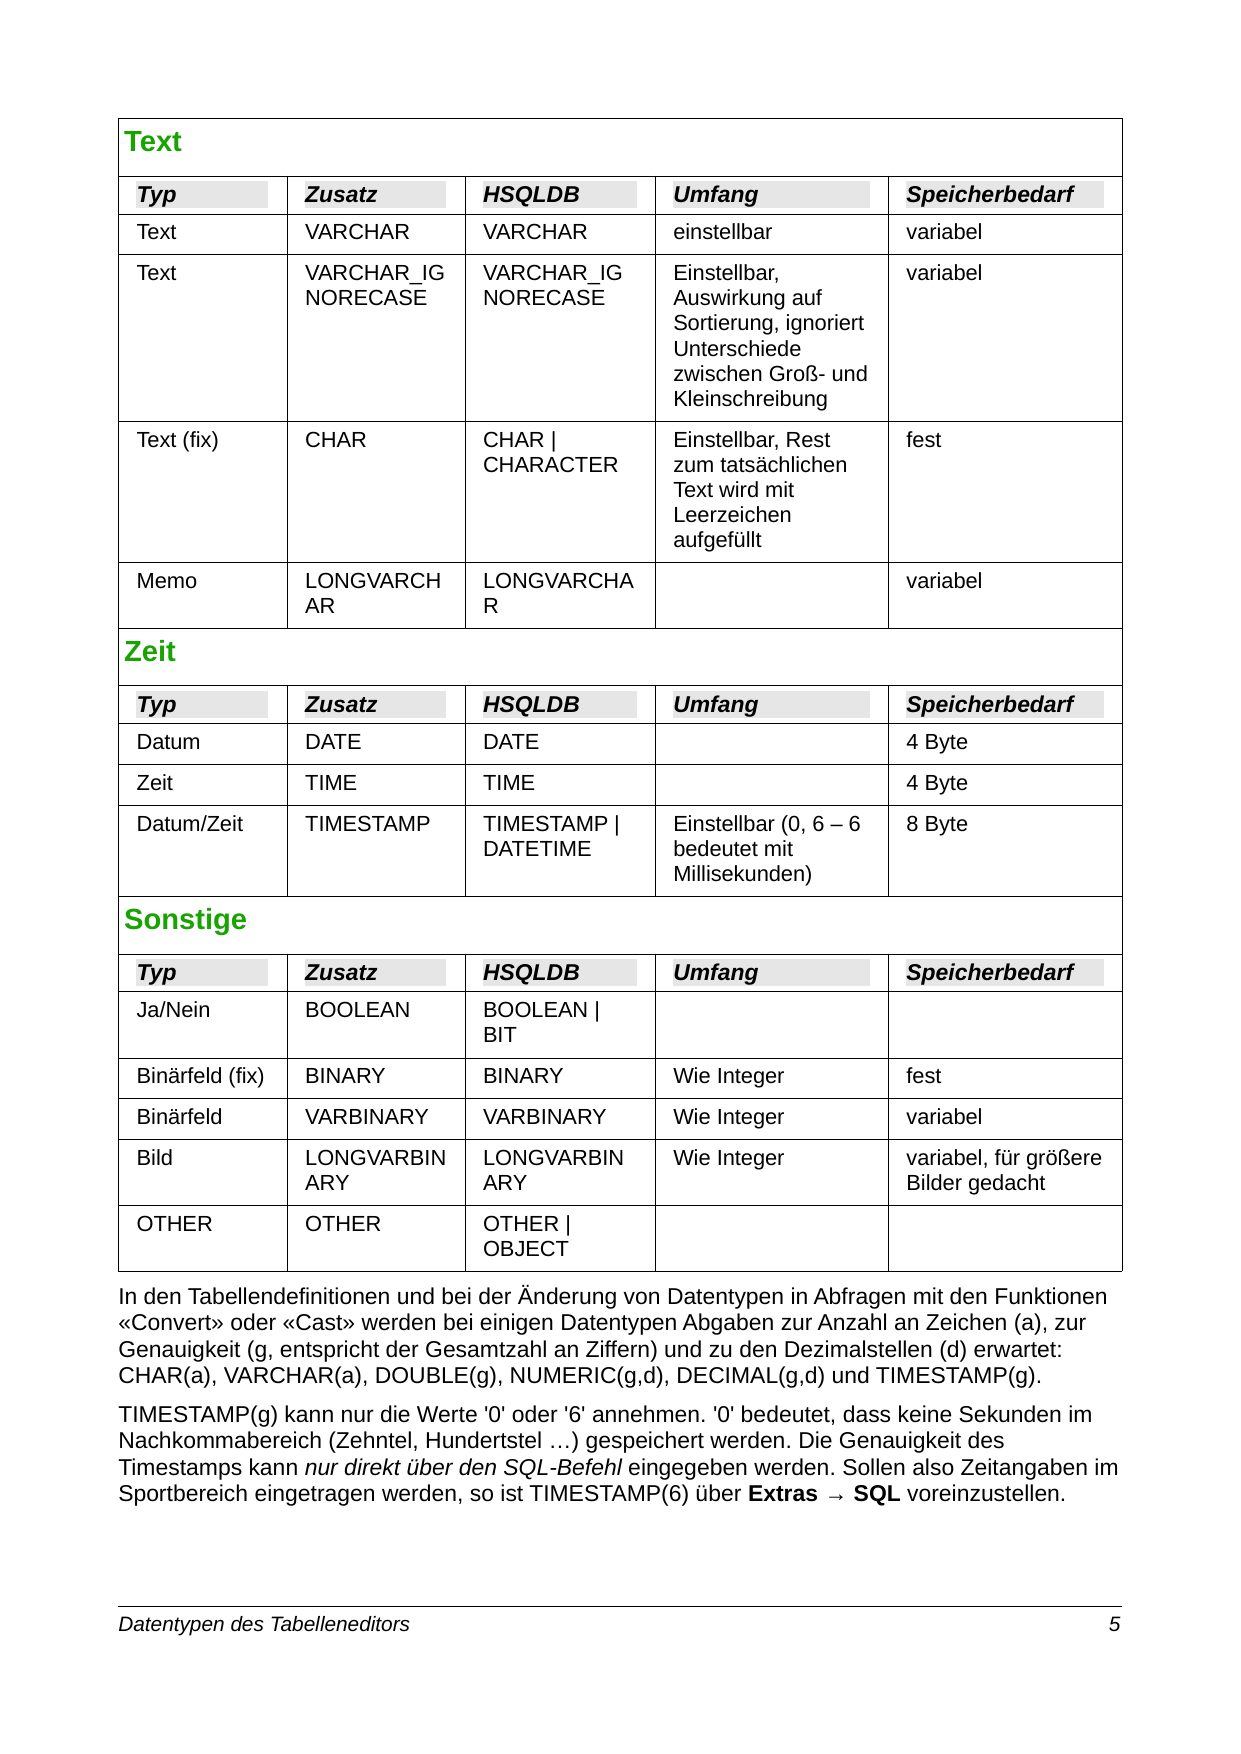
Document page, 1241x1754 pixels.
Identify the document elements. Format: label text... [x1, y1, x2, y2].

table_cell Zeit [119, 765, 287, 805]
table_cell Memo [119, 563, 287, 628]
table_cell Binärfeld (fix) [119, 1059, 287, 1098]
table_cell TIME [466, 765, 655, 805]
table_cell Bild [119, 1140, 287, 1205]
table_cell Speicherbedarf [889, 686, 1122, 723]
table_cell Typ [119, 955, 287, 991]
table_cell HSQLDB [466, 686, 655, 723]
table_cell Binärfeld [119, 1099, 287, 1139]
table_cell Umfang [656, 177, 888, 213]
table_cell VARCHAR_IGNORECASE [466, 255, 655, 421]
table_cell Zusatz [288, 177, 465, 213]
table_cell Ja/Nein [119, 992, 287, 1057]
table_cell [656, 563, 888, 628]
table_cell Einstellbar, Rest zum tatsächlichen Text wird mit Leerzeichen aufgefüllt [656, 422, 888, 562]
table_cell HSQLDB [466, 177, 655, 213]
table_cell VARBINARY [466, 1099, 655, 1139]
table_cell Datum/Zeit [119, 806, 287, 896]
table_cell VARBINARY [288, 1099, 465, 1139]
text TIMESTAMP(g) kann nur die Werte '0' oder '6' annehmen. '0' bedeutet, dass keine Sekunden im Nachkommabereich (Zehntel, Hundertstel …) gespeichert werden. Die Genauigkeit des Timestamps kann nur direkt über den SQL-Befehl eingegeben werden. Sollen also Zeitangaben im Sportbereich eingetragen werden, so ist TIMESTAMP(6) über Extras → SQL voreinzustellen. [118, 1401, 1122, 1506]
table_cell variabel [889, 215, 1122, 254]
table_cell OTHER [288, 1206, 465, 1271]
table_cell LONGVARBINARY [466, 1140, 655, 1205]
table_cell Text [119, 215, 287, 254]
table_cell 4 Byte [889, 724, 1122, 764]
table_cell OTHER | OBJECT [466, 1206, 655, 1271]
table_cell TIMESTAMP [288, 806, 465, 896]
table_cell HSQLDB [466, 955, 655, 991]
table_cell OTHER [119, 1206, 287, 1271]
table_cell Text [119, 255, 287, 421]
table_cell LONGVARCHAR [288, 563, 465, 628]
table_cell [656, 765, 888, 805]
table_cell LONGVARBINARY [288, 1140, 465, 1205]
table_cell DATE [466, 724, 655, 764]
text In den Tabellendefinitionen und bei der Änderung von Datentypen in Abfragen mit den Funktionen «Convert» oder «Cast» werden bei einigen Datentypen Abgaben zur Anzahl an Zeichen (a), zur Genauigkeit (g, entspricht der Gesamtzahl an Ziffern) und zu den Dezimalstellen (d) erwartet: CHAR(a), VARCHAR(a), DOUBLE(g), NUMERIC(g,d), DECIMAL(g,d) und TIMESTAMP(g). [118, 1283, 1122, 1388]
table_cell Wie Integer [656, 1140, 888, 1205]
table_cell BINARY [466, 1059, 655, 1098]
table_cell VARCHAR [466, 215, 655, 254]
table_cell 4 Byte [889, 765, 1122, 805]
table_cell [656, 724, 888, 764]
table_cell fest [889, 1059, 1122, 1098]
table_cell Einstellbar (0, 6 – 6 bedeutet mit Millisekunden) [656, 806, 888, 896]
table_cell Sonstige [119, 897, 1122, 953]
table_cell DATE [288, 724, 465, 764]
table_cell LONGVARCHAR [466, 563, 655, 628]
table_cell Umfang [656, 955, 888, 991]
table_cell Umfang [656, 686, 888, 723]
table_cell BOOLEAN | BIT [466, 992, 655, 1057]
table_cell [656, 1206, 888, 1271]
table_cell Text (fix) [119, 422, 287, 562]
table_cell TIME [288, 765, 465, 805]
table_cell Datum [119, 724, 287, 764]
table_cell Speicherbedarf [889, 955, 1122, 991]
table_cell CHAR [288, 422, 465, 562]
table_cell [889, 1206, 1122, 1271]
table_cell Zeit [119, 629, 1122, 685]
table_cell Wie Integer [656, 1099, 888, 1139]
table_cell Einstellbar, Auswirkung auf Sortierung, ignoriert Unterschiede zwischen Groß- und Kleinschreibung [656, 255, 888, 421]
table_cell variabel [889, 1099, 1122, 1139]
table_cell Zusatz [288, 955, 465, 991]
table_cell TIMESTAMP | DATETIME [466, 806, 655, 896]
table_cell CHAR | CHARACTER [466, 422, 655, 562]
table_cell variabel, für größere Bilder gedacht [889, 1140, 1122, 1205]
table_cell einstellbar [656, 215, 888, 254]
table_cell Wie Integer [656, 1059, 888, 1098]
table_cell Typ [119, 686, 287, 723]
table_cell variabel [889, 255, 1122, 421]
table_cell variabel [889, 563, 1122, 628]
table_cell fest [889, 422, 1122, 562]
table_cell 8 Byte [889, 806, 1122, 896]
table_cell [656, 992, 888, 1057]
table_cell VARCHAR_IGNORECASE [288, 255, 465, 421]
table_cell Speicherbedarf [889, 177, 1122, 213]
table_cell BINARY [288, 1059, 465, 1098]
table_cell [889, 992, 1122, 1057]
table_cell Zusatz [288, 686, 465, 723]
table_cell BOOLEAN [288, 992, 465, 1057]
table_cell Text [119, 119, 1122, 176]
table_cell VARCHAR [288, 215, 465, 254]
table_cell Typ [119, 177, 287, 213]
